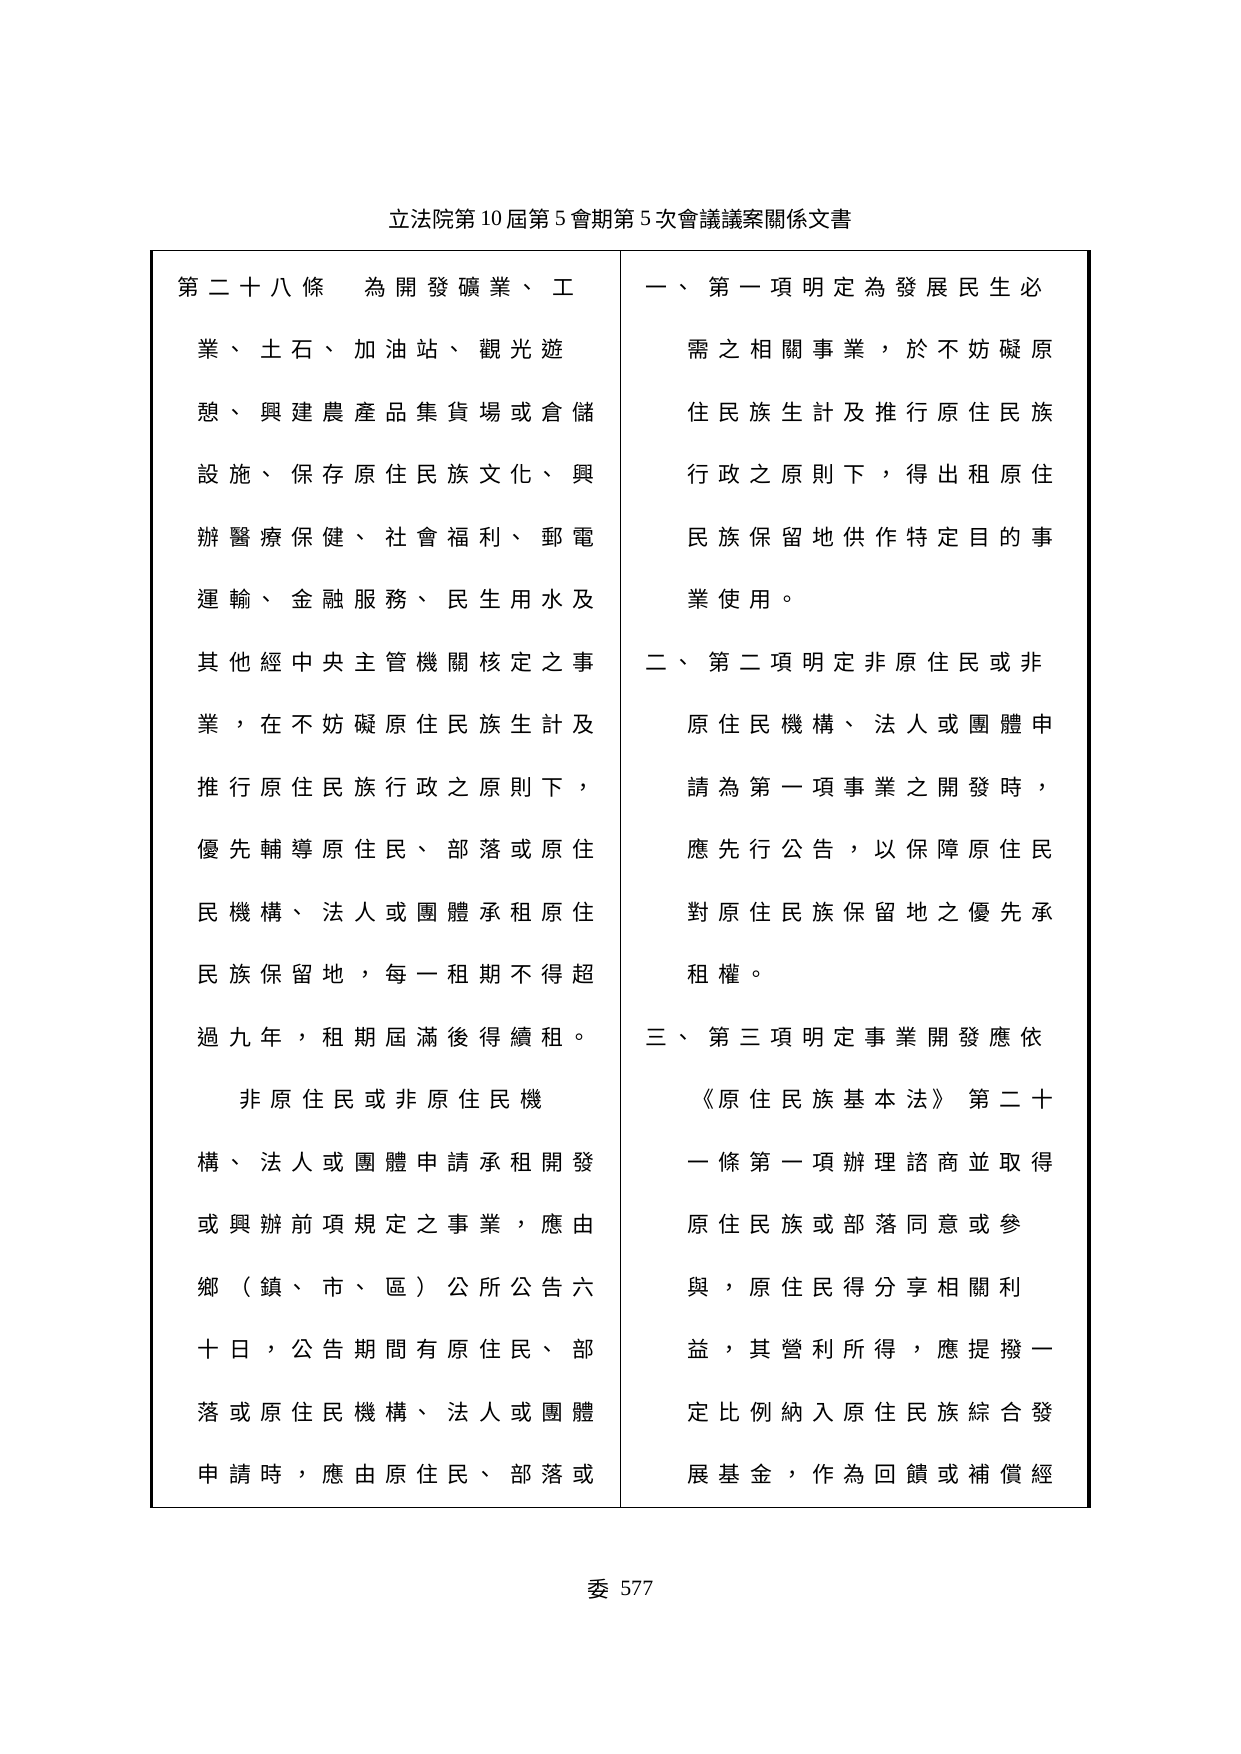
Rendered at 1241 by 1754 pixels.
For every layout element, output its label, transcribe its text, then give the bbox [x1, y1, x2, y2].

table_cell 一、第一項明定為發展民生必需之相關事業，於不妨礙原住民族生計及推行原住民族行政之原則下，得出租原住民族保留地供作特定目的事業使用。 二、第二項明定非原住民或非原住民機構、法人或團體申請為第一項事業之開發時，應先行公告，以保障原住民對原住民族保留地之優先承租權。 三、第三項明定事業開發應依《原住民族基本法》第二十一條第一項辦理諮商並取得原住民族或部落同意或參與，原住民得分享相關利益，其營利所得，應提撥一定比例納入原住民族綜合發展基金，作為回饋或補償經 [621, 251, 1087, 1507]
table_cell 第二十八條 為開發礦業、工業、土石、加油站、觀光遊憩、興建農產品集貨場或倉儲設施、保存原住民族文化、興辦醫療保健、社會福利、郵電運輸、金融服務、民生用水及其他經中央主管機關核定之事業，在不妨礙原住民族生計及推行原住民族行政之原則下，優先輔導原住民、部落或原住民機構、法人或團體承租原住民族保留地，每一租期不得超過九年，租期屆滿後得續租。 非原住民或非原住民機構、法人或團體申請承租開發或興辦前項規定之事業，應由鄉（鎮、市、區）公所公告六十日，公告期間有原住民、部落或原住民機構、法人或團體申請時，應由原住民、部落或 [153, 251, 620, 1507]
